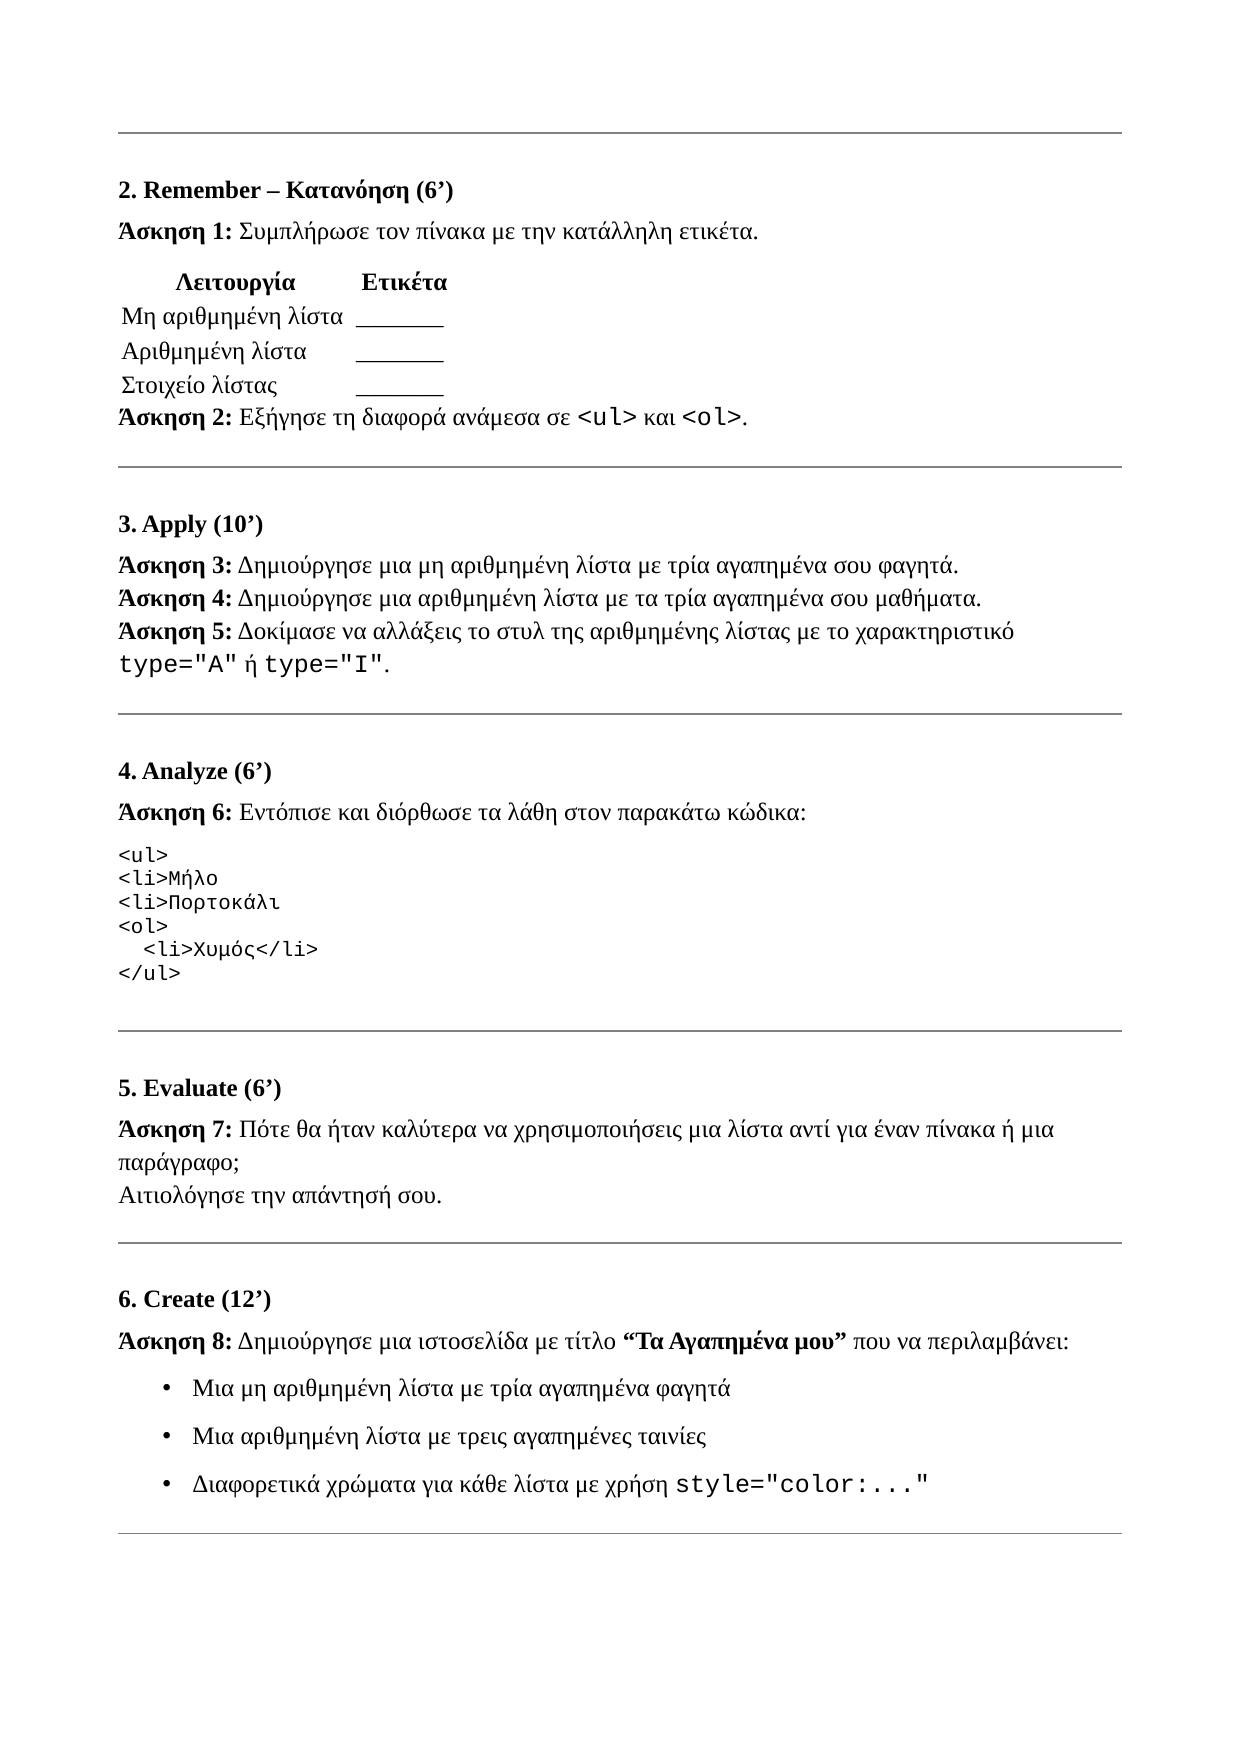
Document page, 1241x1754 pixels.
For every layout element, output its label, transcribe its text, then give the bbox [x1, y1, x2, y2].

subtitle 4. Analyze (6’) [118, 756, 1122, 785]
list Μια αριθμημένη λίστα με τρεις αγαπημένες ταινίες [162, 1421, 1122, 1450]
table_cell Αριθμημένη λίστα [118, 333, 353, 367]
subtitle 2. Remember – Κατανόηση (6’) [118, 175, 1122, 204]
table_cell _______ [353, 298, 456, 333]
table_cell Στοιχείο λίστας [118, 368, 353, 402]
table_cell _______ [353, 368, 456, 402]
table_header Λειτουργία [118, 264, 353, 298]
table_cell Μη αριθμημένη λίστα [118, 298, 353, 333]
text <li>Πορτοκάλι [118, 892, 1122, 916]
text Άσκηση 7: Πότε θα ήταν καλύτερα να χρησιμοποιήσεις μια λίστα αντί για έναν πίνακα ή μια παράγραφο; Αιτιολόγησε την απάντησή σου. [118, 1114, 1122, 1209]
table_cell _______ [353, 333, 456, 367]
text Άσκηση 8: Δημιούργησε μια ιστοσελίδα με τίτλο “Τα Αγαπημένα μου” που να περιλαμβάνει: [118, 1326, 1122, 1354]
text </ul> [118, 963, 1122, 987]
text Άσκηση 1: Συμπλήρωσε τον πίνακα με την κατάλληλη ετικέτα. [118, 216, 1122, 245]
text <ol> [118, 916, 1122, 939]
list Διαφορετικά χρώματα για κάθε λίστα με χρήση style="color:..." [162, 1469, 1122, 1499]
list Μια μη αριθμημένη λίστα με τρία αγαπημένα φαγητά [162, 1373, 1122, 1402]
subtitle 6. Create (12’) [118, 1284, 1122, 1313]
text Άσκηση 3: Δημιούργησε μια μη αριθμημένη λίστα με τρία αγαπημένα σου φαγητά. Άσκηση 4: Δημιούργησε μια αριθμημένη λίστα με τα τρία αγαπημένα σου μαθήματα. Άσκηση 5: Δοκίμασε να αλλάξεις το στυλ της αριθμημένης λίστας με το χαρακτηριστικό type="A" ή type="I". [118, 550, 1122, 680]
table_header Ετικέτα [353, 264, 456, 298]
text <li>Μήλο [118, 868, 1122, 892]
text <li>Χυμός</li> [118, 939, 1122, 963]
subtitle 5. Evaluate (6’) [118, 1073, 1122, 1102]
text Άσκηση 2: Εξήγησε τη διαφορά ανάμεσα σε <ul> και <ol>. [118, 402, 1122, 433]
text <ul> [118, 845, 1122, 868]
subtitle 3. Apply (10’) [118, 509, 1122, 538]
text Άσκηση 6: Εντόπισε και διόρθωσε τα λάθη στον παρακάτω κώδικα: [118, 797, 1122, 826]
